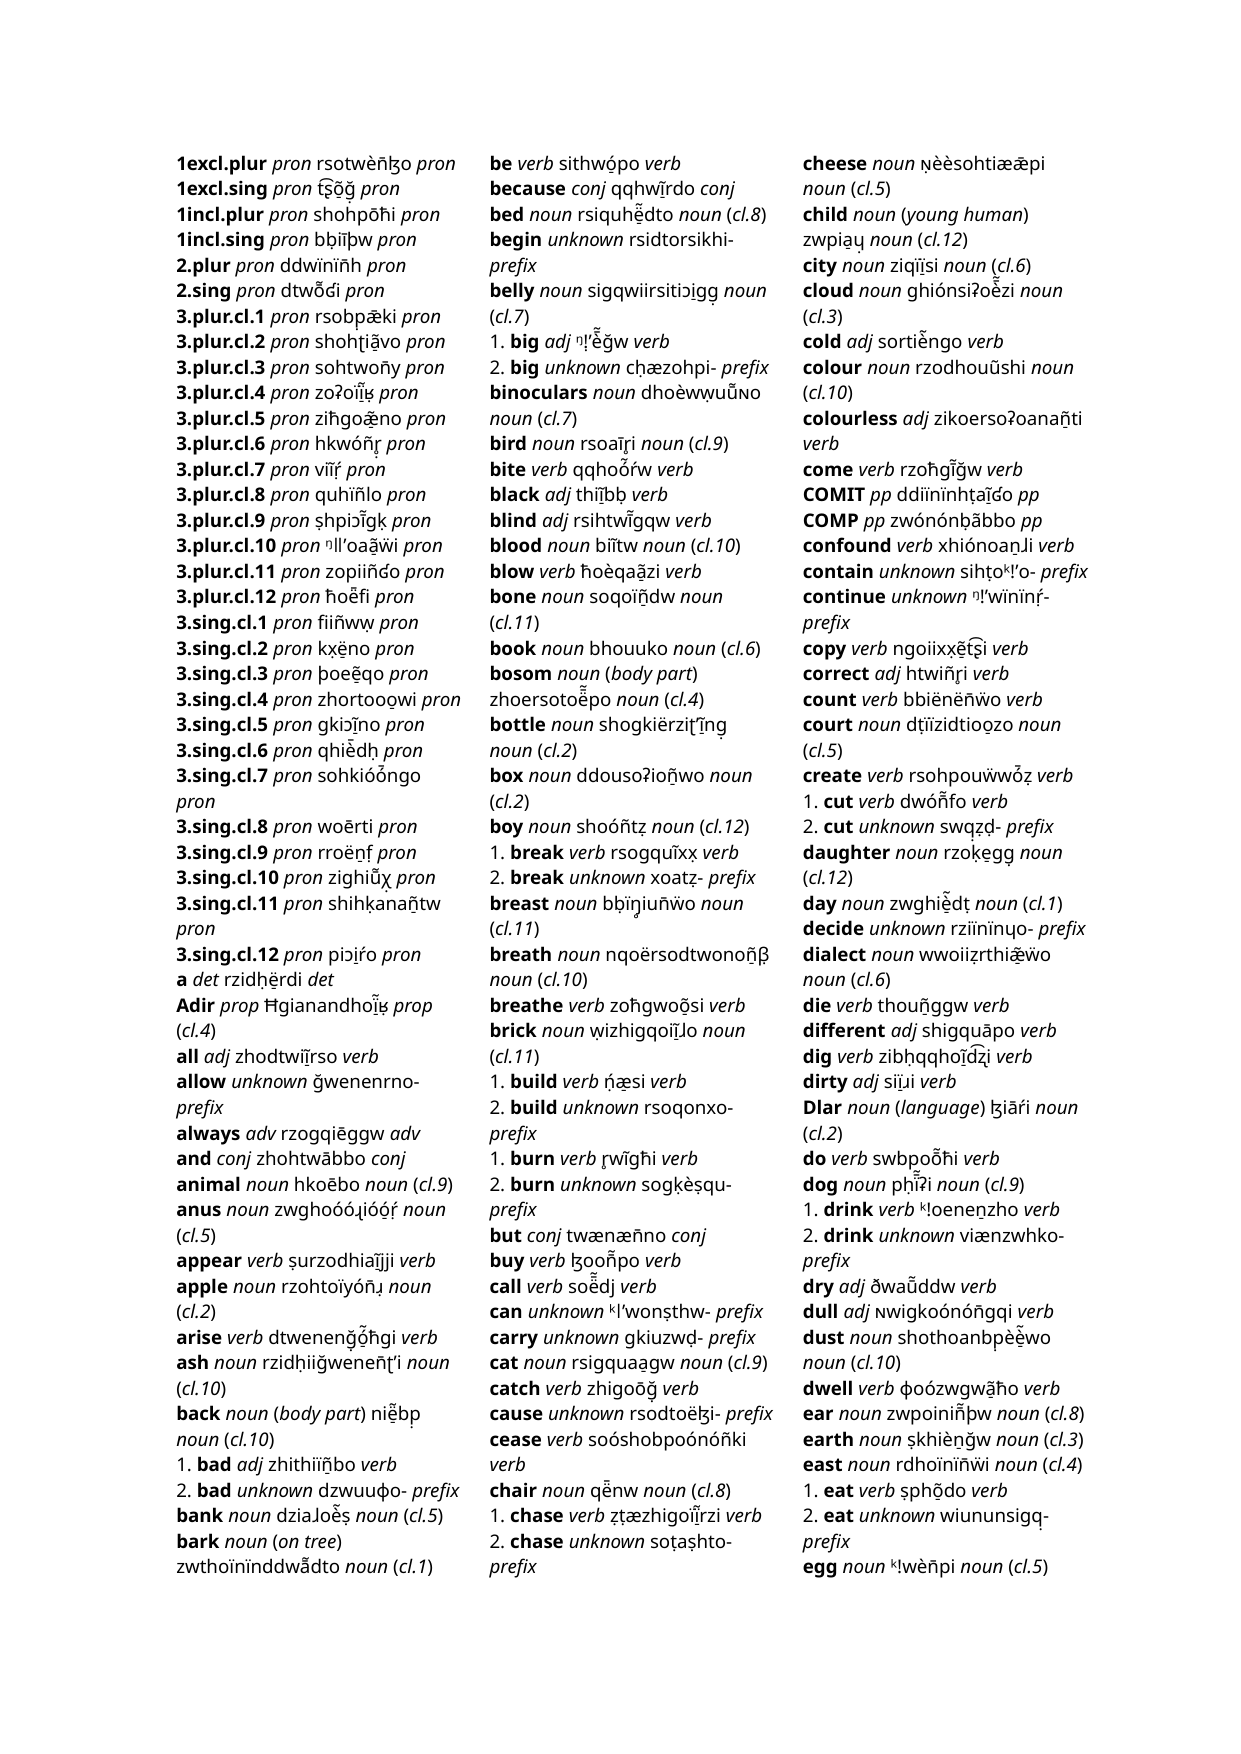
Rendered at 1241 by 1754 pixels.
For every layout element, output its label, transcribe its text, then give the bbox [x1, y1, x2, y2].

text a det rzidḥë̠rdi det [176, 967, 463, 992]
text 2. cut unknown swq̣ẓḍ- prefix [803, 813, 1090, 839]
text 1incl.sing pron bḅiīþw pron [176, 227, 463, 252]
text 3.sing.cl.12 pron piɔi̠ŕo pron [176, 941, 463, 967]
text 1. break verb rsogquĩxx̣ verb [489, 839, 777, 864]
text and conj zhohtwābbo conj [176, 1145, 463, 1171]
text cold adj sortiè̃ngo verb [803, 329, 1090, 354]
text dig verb zibḥqqhoĩ̠d͡ʐi verb [803, 1043, 1090, 1069]
text colour noun rzodhouũshi noun (cl.10) [803, 354, 1090, 405]
text bosom noun (body part) zhoersotoë̄̃po noun (cl.4) [489, 660, 777, 711]
text breast noun bḅïŋ̥iun̄ẅo noun (cl.11) [489, 890, 777, 941]
text dry adj ðwaū̃ddw verb [803, 1273, 1090, 1298]
text 1. drink verb ᵏǃoenen̠zho verb [803, 1196, 1090, 1222]
text all adj zhodtwiĩ̠rso verb [176, 1043, 463, 1069]
text book noun bhouuko noun (cl.6) [489, 635, 777, 660]
text 1incl.plur pron shohpōħi pron [176, 201, 463, 227]
text dirty adj siï̠ɹi verb [803, 1069, 1090, 1094]
text breathe verb zoħgwoõ̠si verb [489, 992, 777, 1018]
text always adv rzogqiēggw adv [176, 1120, 463, 1145]
text 2. bad unknown dzwuuɸo- prefix [176, 1477, 463, 1503]
text arise verb dtwenenğ̣ó̠̃ħgi verb [176, 1324, 463, 1349]
text 3.sing.cl.6 pron qhiè̄dḥ pron [176, 737, 463, 762]
text 1excl.sing pron t͡ʂõ̠ğ̣ pron [176, 176, 463, 201]
text correct adj htwiñr̥i verb [803, 660, 1090, 686]
text 3.plur.cl.5 pron ziħgoæ̠̃no pron [176, 405, 463, 431]
text daughter noun rzoḳe̠gg̣ noun (cl.12) [803, 839, 1090, 890]
text east noun rdhoïnïn̄ẅi noun (cl.4) [803, 1452, 1090, 1477]
text 3.sing.cl.9 pron rroën̠f̣ pron [176, 839, 463, 864]
text city noun ziqïï̠si noun (cl.6) [803, 252, 1090, 278]
text count verb bbiënën̄ẅo verb [803, 686, 1090, 711]
text box noun ddousoʡioñ̠wo noun (cl.2) [489, 762, 777, 813]
text ear noun zwpoinin̄̃þw noun (cl.8) [803, 1401, 1090, 1426]
text call verb soë̄̃dj verb [489, 1273, 777, 1298]
text COMIT pp ddiïnïnhṭaĩ̠ʛo pp [803, 482, 1090, 507]
text contain unknown sihṭoᵏǃʼo- prefix [803, 558, 1090, 584]
text 3.sing.cl.1 pron fiiñwẉ pron [176, 609, 463, 635]
text 1. burn verb r̥wĩgħi verb [489, 1145, 777, 1171]
text 1. cut verb dwón̄̃fo verb [803, 788, 1090, 813]
text 1excl.plur pron rsotwèn̄ɮo pron [176, 150, 463, 176]
text 3.sing.cl.8 pron woērti pron [176, 813, 463, 839]
text 2. burn unknown sogḳèṣqu- prefix [489, 1171, 777, 1222]
text egg noun ᵏǃwèn̄pi noun (cl.5) [803, 1554, 1090, 1579]
text bird noun rsoaīr̥i noun (cl.9) [489, 431, 777, 456]
text begin unknown rsidtorsikhi- prefix [489, 227, 777, 278]
text cease verb soóshobpoónóñki verb [489, 1426, 777, 1477]
text 3.plur.cl.3 pron sohtwon̄y pron [176, 354, 463, 380]
text dog noun pḥï̄̃ʡi noun (cl.9) [803, 1171, 1090, 1196]
text 3.sing.cl.10 pron zighiū̃χ̣ pron [176, 864, 463, 890]
text cat noun rsigquaa̠gw noun (cl.9) [489, 1349, 777, 1375]
text court noun dṭïïzidtioo̠zo noun (cl.5) [803, 711, 1090, 762]
text come verb rzoħgī̃ğw verb [803, 456, 1090, 482]
text anus noun zwghoóóɻióó̠ṛ́ noun (cl.5) [176, 1196, 463, 1247]
text bark noun (on tree) zwthoïnïnddwā̃dto noun (cl.1) [176, 1528, 463, 1579]
text brick noun ẉizhigqoiĩ̠ɺo noun (cl.11) [489, 1018, 777, 1069]
text 1. bad adj zhithiïñ̠bo verb [176, 1452, 463, 1477]
text do verb swbpoō̃ħi verb [803, 1145, 1090, 1171]
text 1. chase verb ẓṭæzhigoïï̠̃rzi verb [489, 1503, 777, 1528]
text allow unknown ğwenenrno- prefix [176, 1069, 463, 1120]
text 1. build verb ṇ́æ̠si verb [489, 1069, 777, 1094]
text 3.sing.cl.2 pron kx̣ë̠no pron [176, 635, 463, 660]
text bottle noun shogkiërziʈʼĩ̠ng̣ noun (cl.2) [489, 711, 777, 762]
text blood noun biĩtw noun (cl.10) [489, 533, 777, 558]
text 2.plur pron ddwïnïn̄h pron [176, 252, 463, 278]
text 3.plur.cl.4 pron zoʡoïï̠̃ʁ̣ pron [176, 380, 463, 405]
text 3.plur.cl.6 pron hkwóñr̥̣ pron [176, 431, 463, 456]
text bone noun soqoïñ̠dw noun (cl.11) [489, 584, 777, 635]
text cheese noun ɴ̣èèsohtiæǣpi noun (cl.5) [803, 150, 1090, 201]
text dust noun shothoanbp̣èè̠̃wo noun (cl.10) [803, 1324, 1090, 1375]
text bite verb qqhoó̃ŕw verb [489, 456, 777, 482]
text 2. chase unknown soṭaṣhto- prefix [489, 1528, 777, 1579]
text earth noun ṣkhièn̠ğw noun (cl.3) [803, 1426, 1090, 1452]
text decide unknown rziïnïnɥo- prefix [803, 916, 1090, 941]
text apple noun rzohtoïyón̄ɹ̣ noun (cl.2) [176, 1273, 463, 1324]
text blow verb ħoèqaã̠zi verb [489, 558, 777, 584]
text can unknown ᵏǀʼwonṣthw- prefix [489, 1298, 777, 1324]
text 3.sing.cl.7 pron sohkióó̄ngo pron [176, 762, 463, 813]
text be verb sithwó̠po verb [489, 150, 777, 176]
text 2.sing pron dtwō̃ʛi pron [176, 278, 463, 303]
text 3.sing.cl.3 pron þoeẽ̠qo pron [176, 660, 463, 686]
text die verb thouñ̠ggw verb [803, 992, 1090, 1018]
text dull adj ɴwigkoónón̄gqi verb [803, 1298, 1090, 1324]
text but conj twænæn̄no conj [489, 1222, 777, 1247]
text 3.plur.cl.9 pron ṣhpiɔī̃gḳ pron [176, 507, 463, 533]
text ash noun rzidḥiiğwenen̄ʈʼi noun (cl.10) [176, 1349, 463, 1401]
text 3.plur.cl.11 pron zopiiñʛo pron [176, 558, 463, 584]
text 2. break unknown xoatẓ- prefix [489, 864, 777, 890]
text belly noun sigqwiirsitiɔi̠gg̣ noun (cl.7) [489, 278, 777, 329]
text catch verb zhigoōğ̣ verb [489, 1375, 777, 1401]
text Dlar noun (language) ɮiāŕi noun (cl.2) [803, 1094, 1090, 1145]
text 1. big adj ᵑǃʼ̣è̄̃ğw verb [489, 329, 777, 354]
text 3.plur.cl.1 pron rsobp̣ǣki pron [176, 303, 463, 329]
text animal noun hkoēbo noun (cl.9) [176, 1171, 463, 1196]
text bed noun rsiquhë̠̃dto noun (cl.8) [489, 201, 777, 227]
text 2. drink unknown viænzwhko- prefix [803, 1222, 1090, 1273]
text dwell verb ɸoózwgwã̠ħo verb [803, 1375, 1090, 1401]
text cause unknown rsodtoëɮi- prefix [489, 1401, 777, 1426]
text blind adj rsihtwī̃gqw verb [489, 507, 777, 533]
text because conj qqhwĩ̠rdo conj [489, 176, 777, 201]
text 3.sing.cl.11 pron shihḳanañ̠tw pron [176, 890, 463, 941]
text 2. build unknown rsoqonxo- prefix [489, 1094, 777, 1145]
text buy verb ɮoon̄̃po verb [489, 1247, 777, 1273]
text COMP pp zwónónḅãbbo pp [803, 507, 1090, 533]
text 3.plur.cl.12 pron ħoë̄fi pron [176, 584, 463, 609]
text 3.plur.cl.10 pron ᵑǁʼoaã̠ẅi pron [176, 533, 463, 558]
text dialect noun wwoiiẓrthiæ̠̃ẅo noun (cl.6) [803, 941, 1090, 992]
text 2. big unknown cḥæzohpi- prefix [489, 354, 777, 380]
text boy noun shoóñtẓ noun (cl.12) [489, 813, 777, 839]
text 3.plur.cl.2 pron shohʈiã̠vo pron [176, 329, 463, 354]
text child noun (young human) zwpia̠ɥ̣ noun (cl.12) [803, 201, 1090, 252]
text binoculars noun dhoèwẉuū̃ɴo noun (cl.7) [489, 380, 777, 431]
text create verb rsohpouẅwó̄ẓ verb [803, 762, 1090, 788]
text different adj shigquāpo verb [803, 1018, 1090, 1043]
text cloud noun ghiónsiʡoè̄̃zi noun (cl.3) [803, 278, 1090, 329]
text bank noun dziaɺoè̃ṣ noun (cl.5) [176, 1503, 463, 1528]
text chair noun që̄nw noun (cl.8) [489, 1477, 777, 1503]
text 3.sing.cl.4 pron zhortooo̠wi pron [176, 686, 463, 711]
text 1. eat verb ṣphõ̠do verb [803, 1477, 1090, 1503]
text 2. eat unknown wiununsigq̣- prefix [803, 1503, 1090, 1554]
text black adj thiĩ̠bḅ verb [489, 482, 777, 507]
text colourless adj zikoersoʡoanañ̠ti verb [803, 405, 1090, 456]
text 3.plur.cl.7 pron viĩṛ́ pron [176, 456, 463, 482]
text 3.plur.cl.8 pron quhïñlo pron [176, 482, 463, 507]
text Adir prop Ħgianandhoï̠̃ʁ̣ prop (cl.4) [176, 992, 463, 1043]
text breath noun nqoërsodtwonoñ̠β̣ noun (cl.10) [489, 941, 777, 992]
text carry unknown gkiuzwḍ- prefix [489, 1324, 777, 1349]
text back noun (body part) nië̠̃bp̣ noun (cl.10) [176, 1401, 463, 1452]
text day noun zwghiè̠̃dṭ noun (cl.1) [803, 890, 1090, 916]
text copy verb ngoiixx̣ẽ̠t͡ʂi verb [803, 635, 1090, 660]
text confound verb xhiónoan̠ɺi verb [803, 533, 1090, 558]
text 3.sing.cl.5 pron gkiɔĩ̠no pron [176, 711, 463, 737]
text appear verb ṣurzodhiaĩ̠jji verb [176, 1247, 463, 1273]
text continue unknown ᵑǃʼwïnïnṛ́- prefix [803, 584, 1090, 635]
